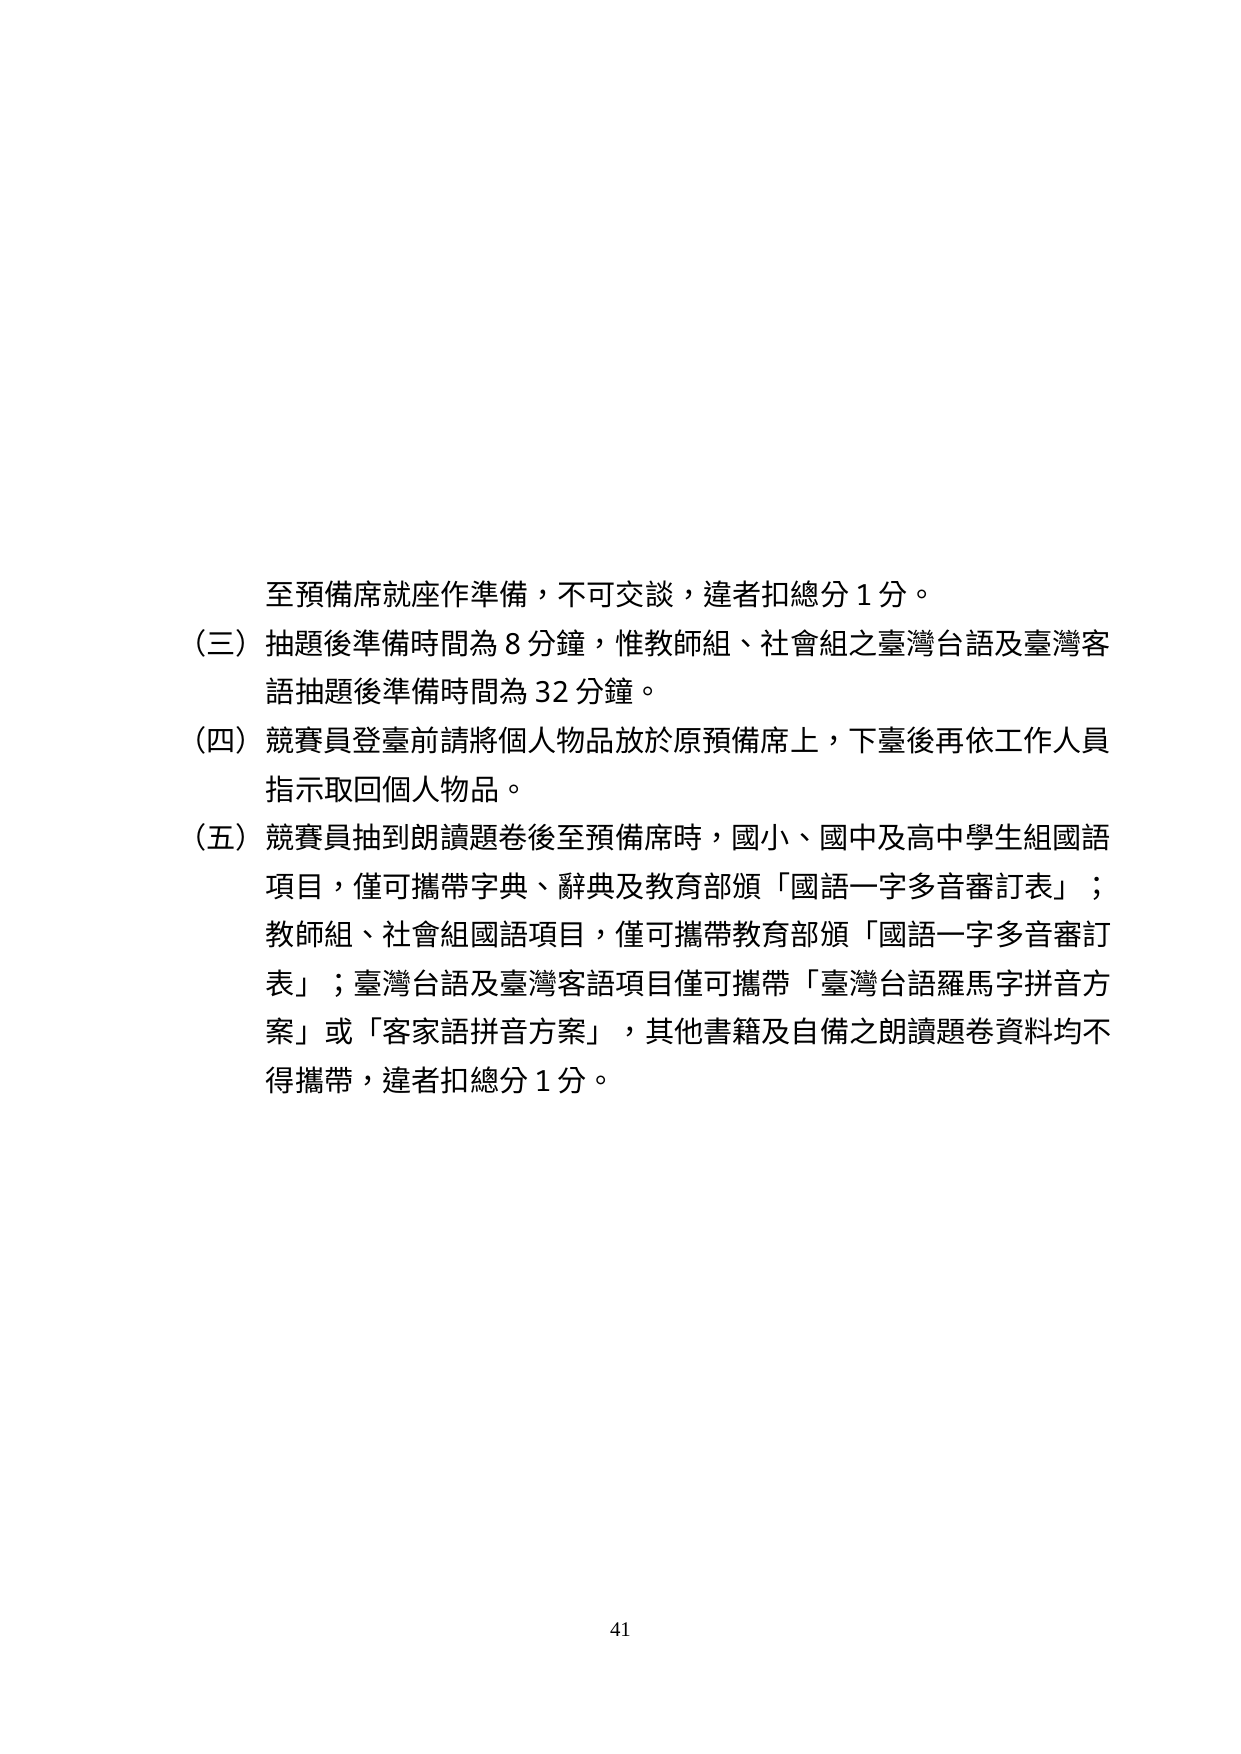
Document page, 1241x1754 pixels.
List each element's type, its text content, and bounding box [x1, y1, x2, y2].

text （四）競賽員登臺前請將個人物品放於原預備席上，下臺後再依工作人員指示取回個人物品。 [177, 718, 1122, 809]
text 至預備席就座作準備，不可交談，違者扣總分1分。 [177, 572, 1122, 614]
text （五）競賽員抽到朗讀題卷後至預備席時，國小、國中及高中學生組國語項目，僅可攜帶字典、辭典及教育部頒「國語一字多音審訂表」；教師組、社會組國語項目，僅可攜帶教育部頒「國語一字多音審訂表」；臺灣台語及臺灣客語項目僅可攜帶「臺灣台語羅馬字拼音方案」或「客家語拼音方案」，其他書籍及自備之朗讀題卷資料均不得攜帶，違者扣總分1分。 [177, 815, 1122, 1100]
text （三）抽題後準備時間為8分鐘，惟教師組、社會組之臺灣台語及臺灣客語抽題後準備時間為32分鐘。 [177, 620, 1122, 711]
